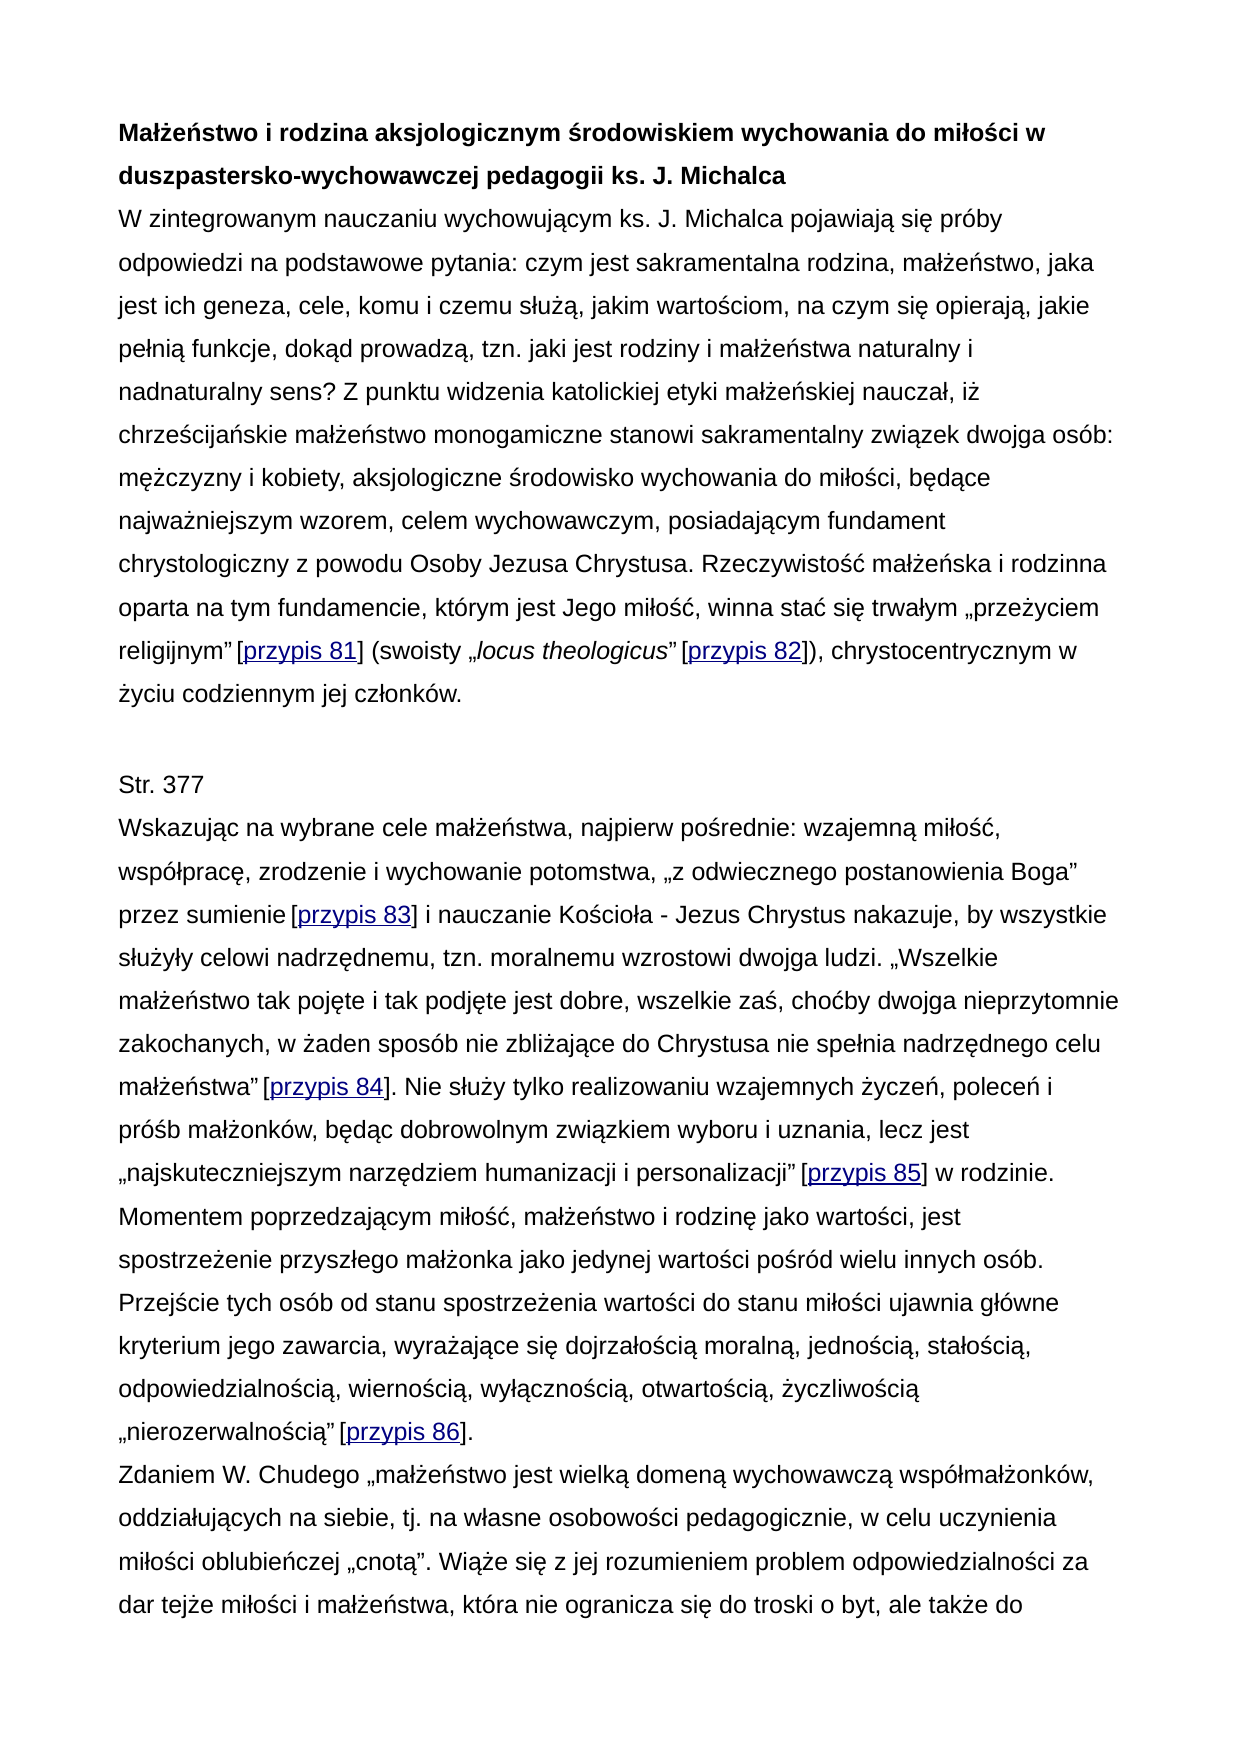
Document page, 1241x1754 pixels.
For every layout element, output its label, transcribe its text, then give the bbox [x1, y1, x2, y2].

text Str. 377 [118, 770, 1122, 799]
text Zdaniem W. Chudego „małżeństwo jest wielką domeną wychowawczą współmałżonków, oddziałujących na siebie, tj. na własne osobowości pedagogicznie, w celu uczynienia miłości oblubieńczej „cnotą”. Wiąże się z jej rozumieniem problem odpowiedzialności za dar tejże miłości i małżeństwa, która nie ogranicza się do troski o byt, ale także do [118, 1460, 1122, 1618]
text W zintegrowanym nauczaniu wychowującym ks. J. Michalca pojawiają się próby odpowiedzi na podstawowe pytania: czym jest sakramentalna rodzina, małżeństwo, jaka jest ich geneza, cele, komu i czemu służą, jakim wartościom, na czym się opierają, jakie pełnią funkcje, dokąd prowadzą, tzn. jaki jest rodziny i małżeństwa naturalny i nadnaturalny sens? Z punktu widzenia katolickiej etyki małżeńskiej nauczał, iż chrześcijańskie małżeństwo monogamiczne stanowi sakramentalny związek dwojga osób: mężczyzny i kobiety, aksjologiczne środowisko wychowania do miłości, będące najważniejszym wzorem, celem wychowawczym, posiadającym fundament chrystologiczny z powodu Osoby Jezusa Chrystusa. Rzeczywistość małżeńska i rodzinna oparta na tym fundamencie, którym jest Jego miłość, winna stać się trwałym „przeżyciem religijnym” [przypis 81] (swoisty „locus theologicus” [przypis 82]), chrystocentrycznym w życiu codziennym jej członków. [118, 204, 1122, 707]
subtitle Małżeństwo i rodzina aksjologicznym środowiskiem wychowania do miłości w duszpastersko-wychowawczej pedagogii ks. J. Michalca [118, 118, 1122, 190]
text Wskazując na wybrane cele małżeństwa, najpierw pośrednie: wzajemną miłość, współpracę, zrodzenie i wychowanie potomstwa, „z odwiecznego postanowienia Boga” przez sumienie [przypis 83] i nauczanie Kościoła - Jezus Chrystus nakazuje, by wszystkie służyły celowi nadrzędnemu, tzn. moralnemu wzrostowi dwojga ludzi. „Wszelkie małżeństwo tak pojęte i tak podjęte jest dobre, wszelkie zaś, choćby dwojga nieprzytomnie zakochanych, w żaden sposób nie zbliżające do Chrystusa nie spełnia nadrzędnego celu małżeństwa” [przypis 84]. Nie służy tylko realizowaniu wzajemnych życzeń, poleceń i próśb małżonków, będąc dobrowolnym związkiem wyboru i uznania, lecz jest „najskuteczniejszym narzędziem humanizacji i personalizacji” [przypis 85] w rodzinie. Momentem poprzedzającym miłość, małżeństwo i rodzinę jako wartości, jest spostrzeżenie przyszłego małżonka jako jedynej wartości pośród wielu innych osób. Przejście tych osób od stanu spostrzeżenia wartości do stanu miłości ujawnia główne kryterium jego zawarcia, wyrażające się dojrzałością moralną, jednością, stałością, odpowiedzialnością, wiernością, wyłącznością, otwartością, życzliwością „nierozerwalnością” [przypis 86]. [118, 813, 1122, 1446]
